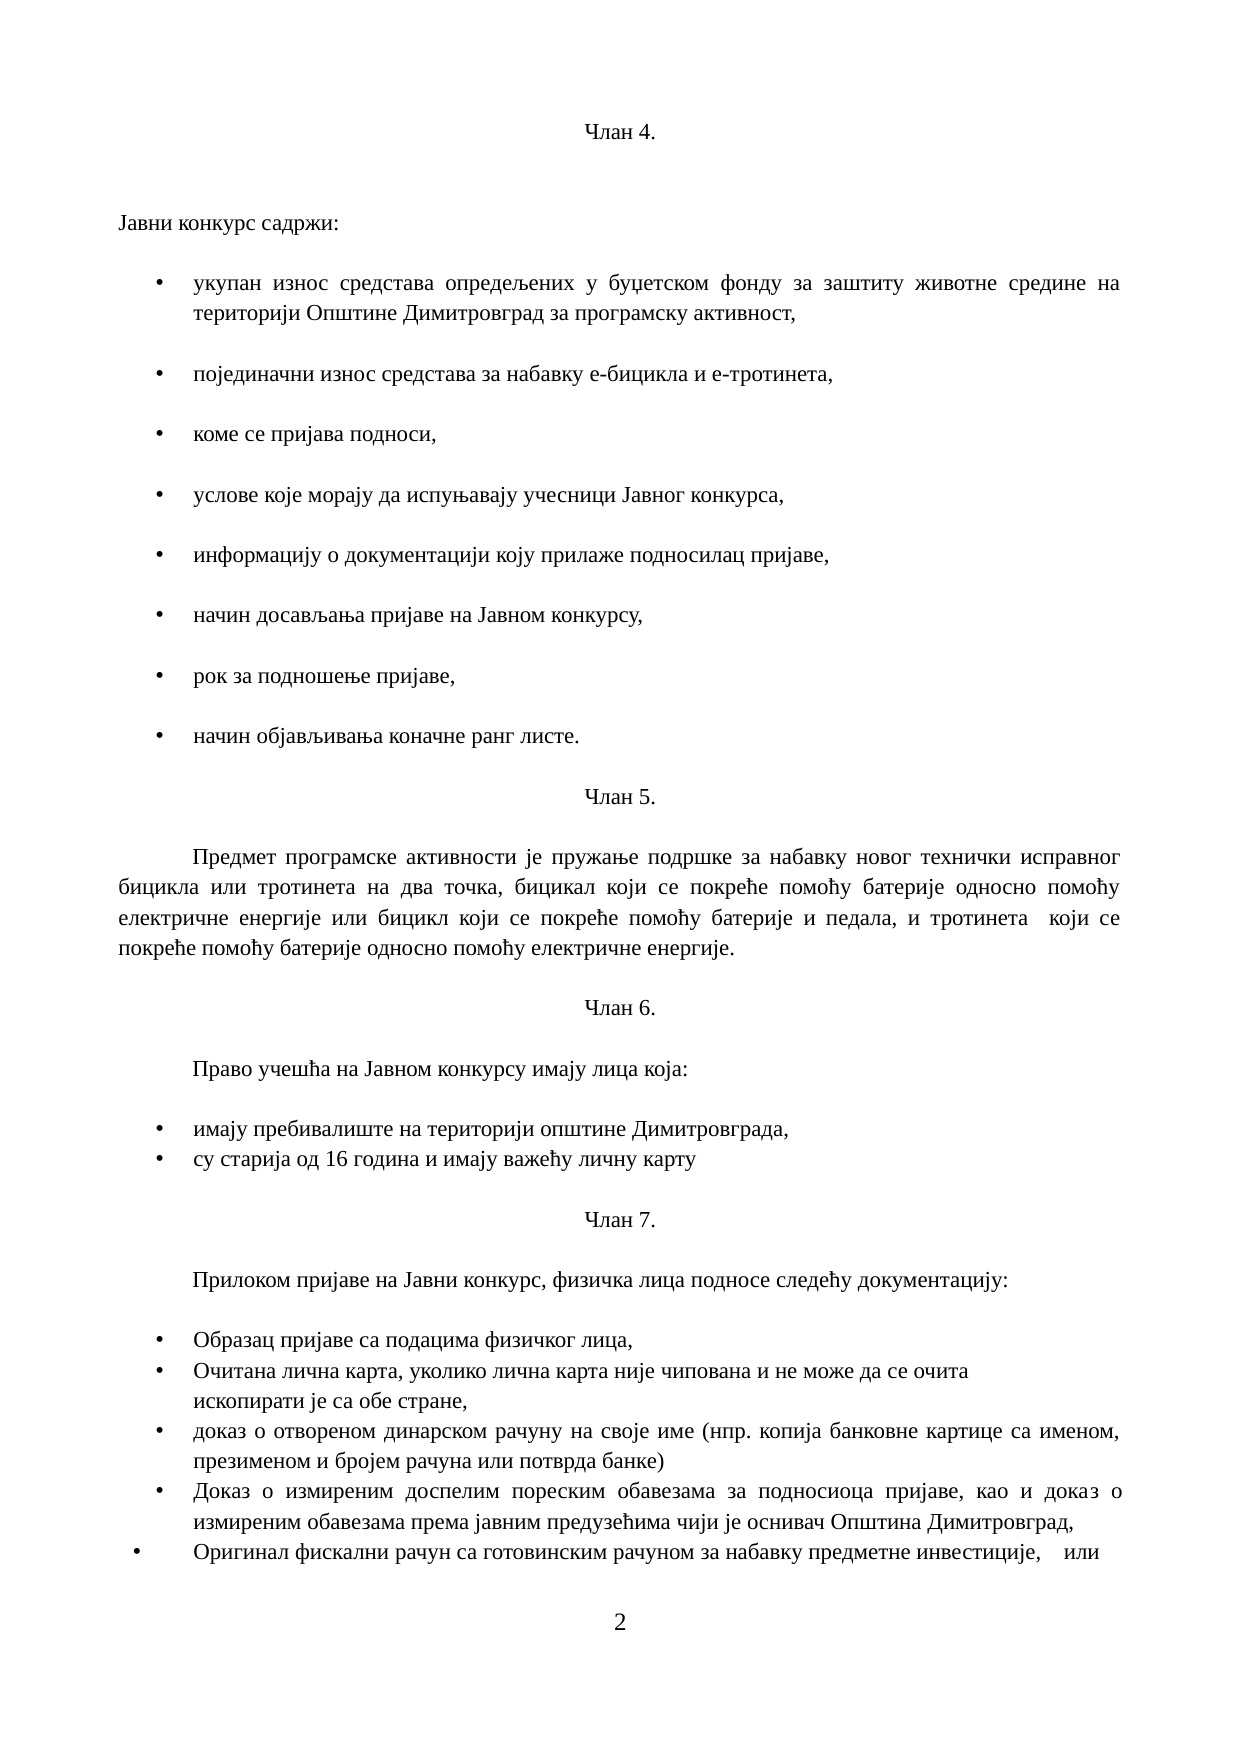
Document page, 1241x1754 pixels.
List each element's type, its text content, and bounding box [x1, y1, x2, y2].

list имају пребивалиште на територији општине Димитровграда, [156, 1115, 1122, 1141]
text Право учешћа на Јавном конкурсу имају лица која: [118, 1054, 1122, 1081]
list су старија од 16 година и имају важећу личну карту [156, 1145, 1122, 1172]
list услове које морају да испуњавају учесници Јавног конкурса, [156, 481, 1122, 507]
list појединачни износ средстава за набавку е-бицикла и е-тротинета, [156, 360, 1122, 386]
list рок за подношење пријаве, [156, 662, 1122, 688]
list коме се пријава подноси, [156, 420, 1122, 447]
list доказ о отвореном динарском рачуну на своје име (нпр. копија банковне картице са именом, презименом и бројем рачуна или потврда банке) [156, 1417, 1122, 1474]
text Предмет програмске активности је пружање подршке за набавку новог технички исправног бицикла или тротинета на два точка, бицикал који се покреће помоћу батерије односно помоћу електричне енергије или бицикл који се покреће помоћу батерије и педала, и тротинета који се покреће помоћу батерије односно помоћу електричне енергије. [118, 843, 1122, 960]
list Образац пријаве са подацима физичког лица, [156, 1326, 1122, 1353]
list Очитана лична карта, уколико лична карта није чипована и не може да се очита [156, 1357, 1122, 1383]
list укупан износ средстава опредељених у буџетском фонду за заштиту животне средине на територији Општине Димитровград за програмску активност, [156, 269, 1122, 326]
list Оригинал фискални рачун са готовинским рачуном за набавку предметне инвестиције, или [133, 1538, 1122, 1564]
text Члан 5. [118, 783, 1122, 809]
text Члан 6. [118, 994, 1122, 1021]
text Члан 7. [118, 1206, 1122, 1232]
text Јавни конкурс садржи: [118, 209, 1122, 235]
list начин објављивања коначне ранг листе. [156, 722, 1122, 749]
list ископирати је са обе стране, [156, 1387, 1122, 1413]
text Члан 4. [118, 118, 1122, 144]
list начин досављања пријаве на Јавном конкурсу, [156, 601, 1122, 628]
list информацију о документацији коју прилаже подносилац пријаве, [156, 541, 1122, 567]
text Прилоком пријаве на Јавни конкурс, физичка лица подносе следећу документацију: [118, 1266, 1122, 1292]
list Доказ о измиреним доспелим пореским обавезама за подносиоца пријаве, као и доказ о измиреним обавезама према јавним предузећима чији је оснивач Општина Димитровград, [156, 1477, 1122, 1534]
